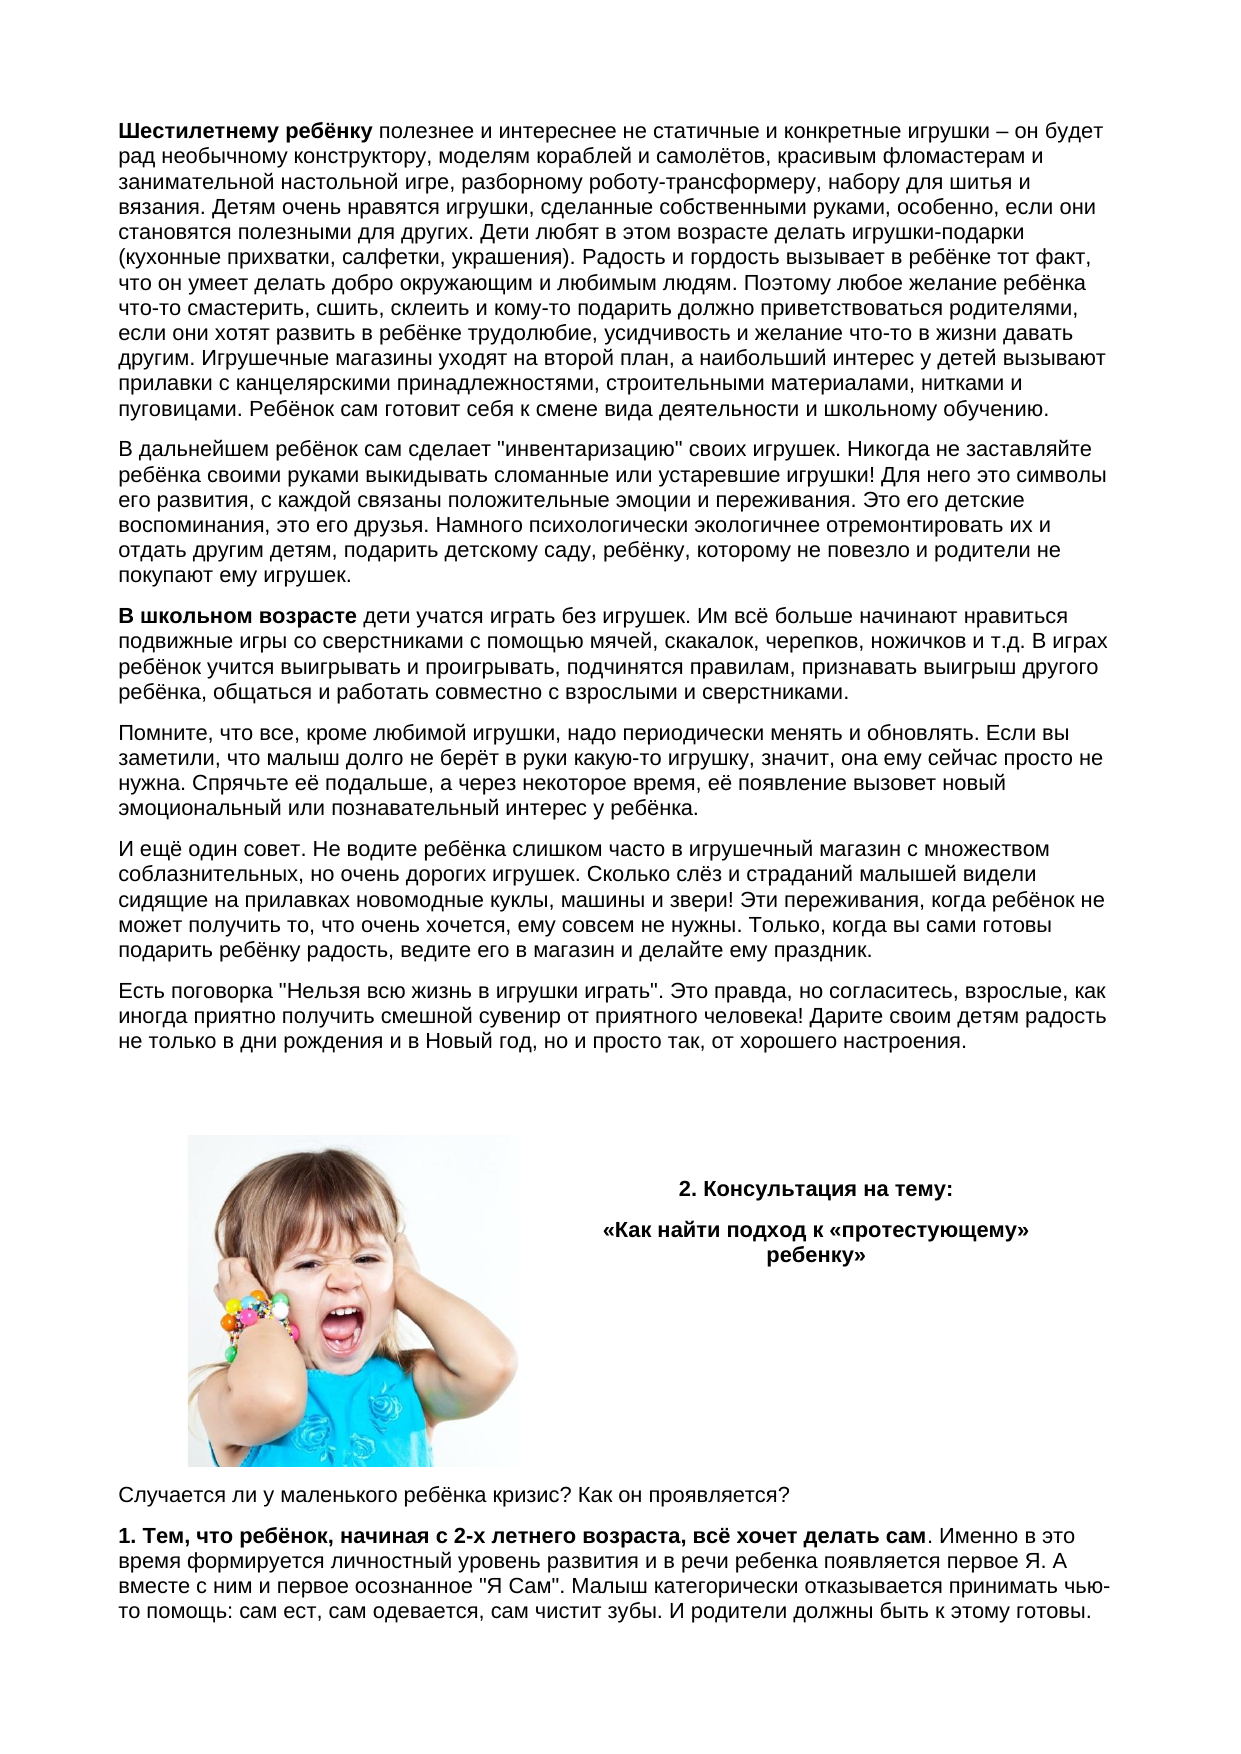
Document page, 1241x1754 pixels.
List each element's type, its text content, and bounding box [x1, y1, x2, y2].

text 1. Тем, что ребёнок, начиная с 2-х летнего возраста, всё хочет делать сам. Именно в это время формируется личностный уровень развития и в речи ребенка появляется первое Я. А вместе с ним и первое осознанное "Я Сам". Малыш категорически отказывается принимать чью-то помощь: сам ест, сам одевается, сам чистит зубы. И родители должны быть к этому готовы. [118, 1523, 1122, 1623]
table_header 2. Консультация на тему: «Как найти подход к «протестующему» ребенку» [589, 1135, 1043, 1482]
text В дальнейшем ребёнок сам сделает "инвентаризацию" своих игрушек. Никогда не заставляйте ребёнка своими руками выкидывать сломанные или устаревшие игрушки! Для него это символы его развития, с каждой связаны положительные эмоции и переживания. Это его детские воспоминания, это его друзья. Намного психологически экологичнее отремонтировать их и отдать другим детям, подарить детскому саду, ребёнку, которому не повезло и родители не покупают ему игрушек. [118, 436, 1122, 587]
text Случается ли у маленького ребёнка кризис? Как он проявляется? [118, 1482, 1122, 1507]
text Есть поговорка "Нельзя всю жизнь в игрушки играть". Это правда, но согласитесь, взрослые, как иногда приятно получить смешной сувенир от приятного человека! Дарите своим детям радость не только в дни рождения и в Новый год, но и просто так, от хорошего настроения. [118, 978, 1122, 1053]
text Шестилетнему ребёнку полезнее и интереснее не статичные и конкретные игрушки – он будет рад необычному конструктору, моделям кораблей и самолётов, красивым фломастерам и занимательной настольной игре, разборному роботу-трансформеру, набору для шитья и вязания. Детям очень нравятся игрушки, сделанные собственными руками, особенно, если они становятся полезными для других. Дети любят в этом возрасте делать игрушки-подарки (кухонные прихватки, салфетки, украшения). Радость и гордость вызывает в ребёнке тот факт, что он умеет делать добро окружающим и любимым людям. Поэтому любое желание ребёнка что-то смастерить, сшить, склеить и кому-то подарить должно приветствоваться родителями, если они хотят развить в ребёнке трудолюбие, усидчивость и желание что-то в жизни давать другим. Игрушечные магазины уходят на второй план, а наибольший интерес у детей вызывают прилавки с канцелярскими принадлежностями, строительными материалами, нитками и пуговицами. Ребёнок сам готовит себя к смене вида деятельности и школьному обучению. [118, 118, 1122, 421]
text И ещё один совет. Не водите ребёнка слишком часто в игрушечный магазин с множеством соблазнительных, но очень дорогих игрушек. Сколько слёз и страданий малышей видели сидящие на прилавках новомодные куклы, машины и звери! Эти переживания, когда ребёнок не может получить то, что очень хочется, ему совсем не нужны. Только, когда вы сами готовы подарить ребёнку радость, ведите его в магазин и делайте ему праздник. [118, 836, 1122, 962]
table_header [118, 1135, 589, 1482]
text В школьном возрасте дети учатся играть без игрушек. Им всё больше начинают нравиться подвижные игры со сверстниками с помощью мячей, скакалок, черепков, ножичков и т.д. В играх ребёнок учится выигрывать и проигрывать, подчинятся правилам, признавать выигрыш другого ребёнка, общаться и работать совместно с взрослыми и сверстниками. [118, 603, 1122, 704]
text Помните, что все, кроме любимой игрушки, надо периодически менять и обновлять. Если вы заметили, что малыш долго не берёт в руки какую-то игрушку, значит, она ему сейчас просто не нужна. Спрячьте её подальше, а через некоторое время, её появление вызовет новый эмоциональный или познавательный интерес у ребёнка. [118, 719, 1122, 820]
